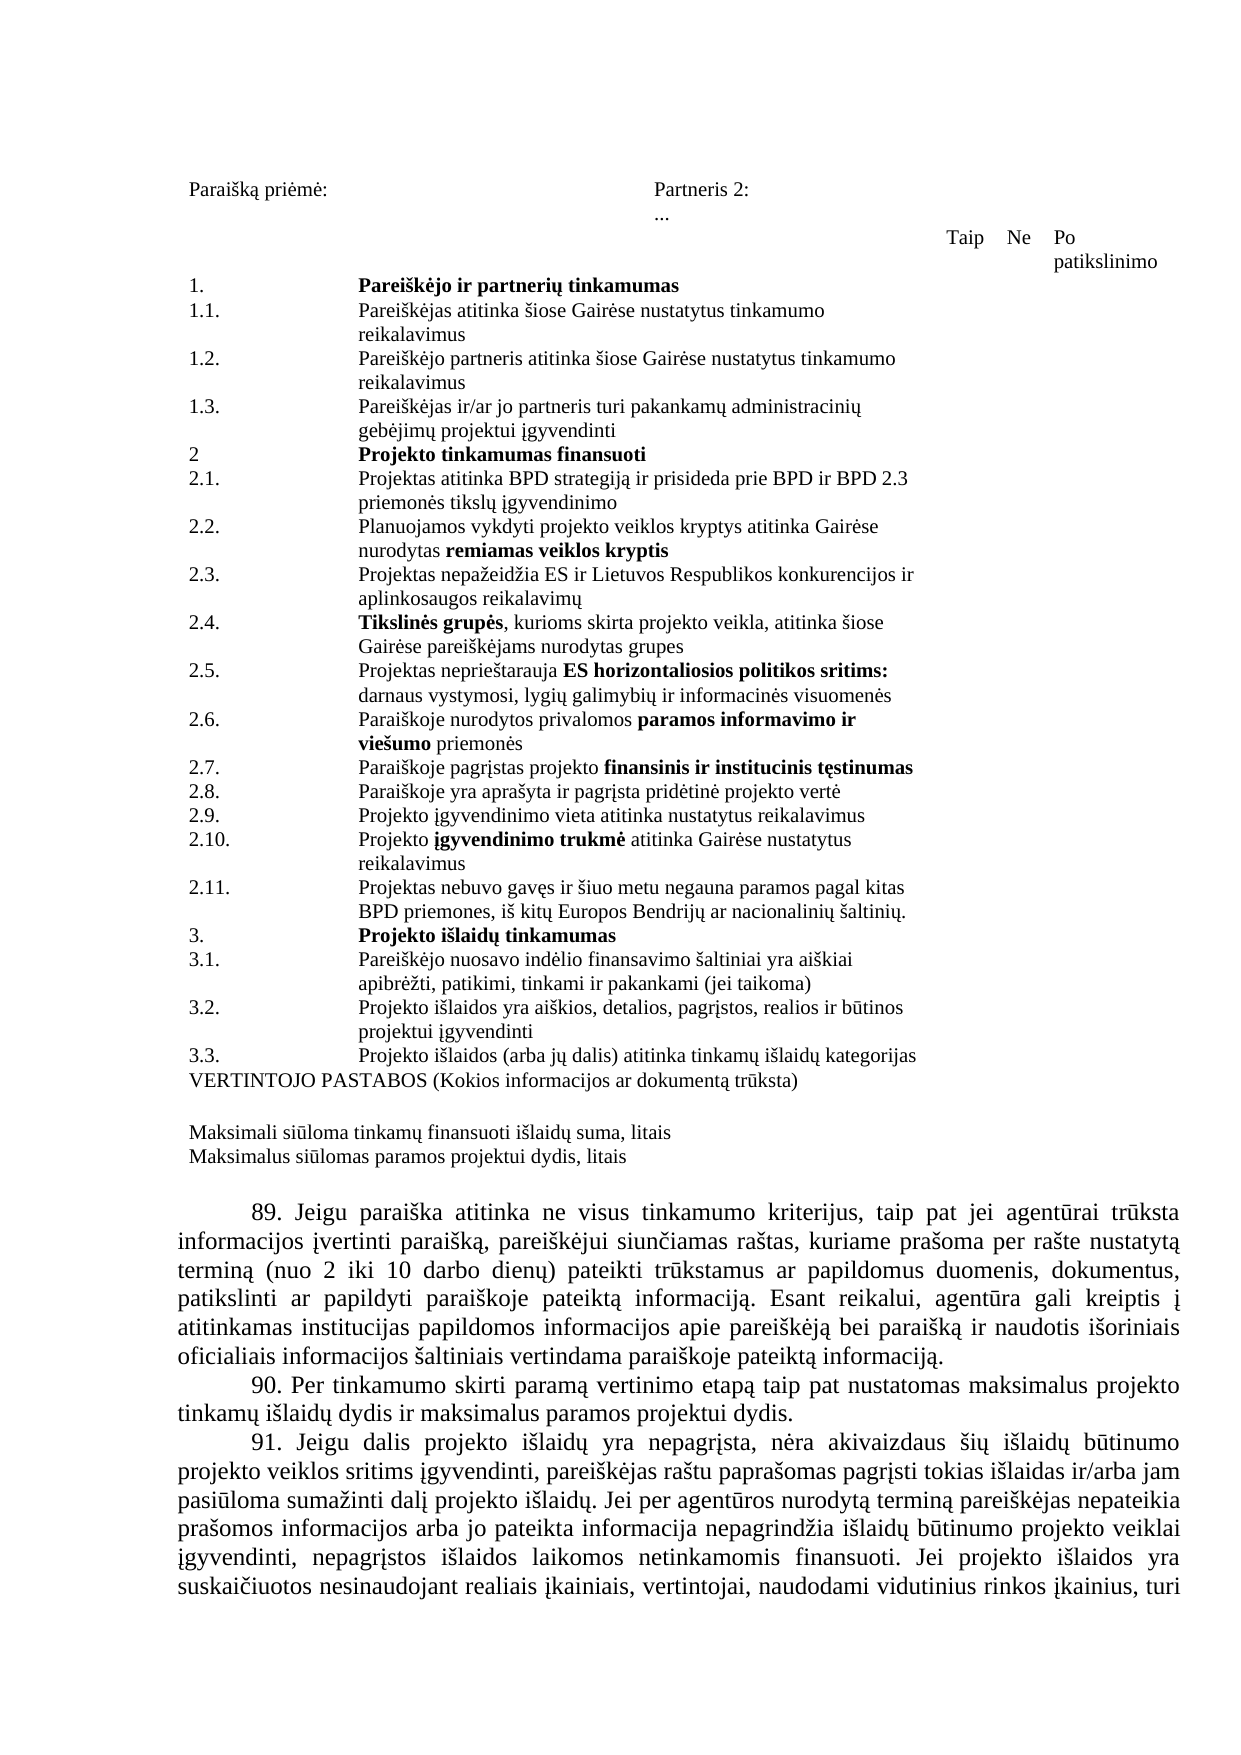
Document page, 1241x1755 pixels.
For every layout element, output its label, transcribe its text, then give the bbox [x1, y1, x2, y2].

table_cell 1.3. [177, 394, 347, 442]
table_cell [935, 995, 995, 1043]
table_cell Pareiškėjas atitinka šiose Gairėse nustatytus tinkamumo reikalavimus [347, 298, 935, 346]
table_cell [995, 947, 1042, 995]
table_cell 2.8. [177, 779, 347, 803]
table_cell [935, 923, 995, 947]
table_cell 1. [177, 274, 347, 297]
table_cell 2.7. [177, 755, 347, 779]
table_cell [935, 659, 995, 707]
table_cell [935, 346, 995, 394]
table_cell [1042, 298, 1181, 346]
table_cell [1042, 947, 1181, 995]
table_cell 2.3. [177, 562, 347, 610]
table_cell Pareiškėjo nuosavo indėlio finansavimo šaltiniai yra aiškiai apibrėžti, patikimi, tinkami ir pakankami (jei taikoma) [347, 947, 935, 995]
table_cell 2.11. [177, 875, 347, 923]
table_cell [935, 779, 995, 803]
table_cell 2.4. [177, 610, 347, 658]
table_cell [935, 947, 995, 995]
table_cell [1042, 346, 1181, 394]
table_cell Projektas neprieštarauja ES horizontaliosios politikos sritims: darnaus vystymosi, lygių galimybių ir informacinės visuomenės [347, 659, 935, 707]
table_cell [935, 274, 995, 297]
table_cell [1042, 610, 1181, 658]
table_cell [1042, 707, 1181, 755]
table_cell [1042, 514, 1181, 562]
table_cell Projektas atitinka BPD strategiją ir prisideda prie BPD ir BPD 2.3 priemonės tikslų įgyvendinimo [347, 466, 935, 514]
table_cell [1042, 923, 1181, 947]
table_cell [935, 803, 995, 827]
table_cell 2 [177, 442, 347, 466]
table_cell [935, 514, 995, 562]
table_cell [995, 346, 1042, 394]
table_cell Pareiškėjo ir partnerių tinkamumas [347, 274, 935, 297]
table_cell [1042, 827, 1181, 875]
table_cell Pareiškėjo partneris atitinka šiose Gairėse nustatytus tinkamumo reikalavimus [347, 346, 935, 394]
table_cell [995, 755, 1042, 779]
table_cell Paraiškoje pagrįstas projekto finansinis ir institucinis tęstinumas [347, 755, 935, 779]
text 91. Jeigu dalis projekto išlaidų yra nepagrįsta, nėra akivaizdaus šių išlaidų būtinumo projekto veiklos sritims įgyvendinti, pareiškėjas raštu paprašomas pagrįsti tokias išlaidas ir/arba jam pasiūloma sumažinti dalį projekto išlaidų. Jei per agentūros nurodytą terminą pareiškėjas nepateikia prašomos informacijos arba jo pateikta informacija nepagrindžia išlaidų būtinumo projekto veiklai įgyvendinti, nepagrįstos išlaidos laikomos netinkamomis finansuoti. Jei projekto išlaidos yra suskaičiuotos nesinaudojant realiais įkainiais, vertintojai, naudodami vidutinius rinkos įkainius, turi [177, 1427, 1181, 1600]
table_cell Projekto įgyvendinimo trukmė atitinka Gairėse nustatytus reikalavimus [347, 827, 935, 875]
table_cell [935, 610, 995, 658]
table_cell VERTINTOJO PASTABOS (Kokios informacijos ar dokumentą trūksta) [177, 1068, 1181, 1092]
table_cell [1042, 803, 1181, 827]
table_cell 2.6. [177, 707, 347, 755]
table_cell [1042, 466, 1181, 514]
table_cell [995, 875, 1042, 923]
table_cell [935, 827, 995, 875]
table_cell [995, 707, 1042, 755]
table_cell 3.1. [177, 947, 347, 995]
table_cell [995, 610, 1042, 658]
text 90. Per tinkamumo skirti paramą vertinimo etapą taip pat nustatomas maksimalus projekto tinkamų išlaidų dydis ir maksimalus paramos projektui dydis. [177, 1370, 1181, 1427]
table_cell [935, 875, 995, 923]
table_cell [995, 298, 1042, 346]
table_cell Projekto išlaidos yra aiškios, detalios, pagrįstos, realios ir būtinos projektui įgyvendinti [347, 995, 935, 1043]
table_cell Taip [935, 225, 995, 273]
table_cell [995, 659, 1042, 707]
table_cell 3.2. [177, 995, 347, 1043]
table_cell Projektas nepažeidžia ES ir Lietuvos Respublikos konkurencijos ir aplinkosaugos reikalavimų [347, 562, 935, 610]
table_cell [1042, 779, 1181, 803]
table_cell Paraiškoje nurodytos privalomos paramos informavimo ir viešumo priemonės [347, 707, 935, 755]
table_cell Projekto tinkamumas finansuoti [347, 442, 935, 466]
table_cell [995, 995, 1042, 1043]
table_cell [995, 923, 1042, 947]
table_cell 3.3. [177, 1044, 347, 1067]
table_cell [935, 755, 995, 779]
table_cell [995, 394, 1042, 442]
table_cell 2.9. [177, 803, 347, 827]
table_cell [1042, 1044, 1181, 1067]
table_cell [824, 1144, 1181, 1168]
table_cell [935, 707, 995, 755]
table_cell Projekto išlaidų tinkamumas [347, 923, 935, 947]
table_cell [935, 298, 995, 346]
table_cell [995, 803, 1042, 827]
table_header Paraišką priėmė: [177, 177, 643, 225]
table_cell [935, 442, 995, 466]
table_cell Paraiškoje yra aprašyta ir pagrįsta pridėtinė projekto vertė [347, 779, 935, 803]
table_cell [1042, 995, 1181, 1043]
table_cell Projekto įgyvendinimo vieta atitinka nustatytus reikalavimus [347, 803, 935, 827]
table_header Maksimali siūloma tinkamų finansuoti išlaidų suma, litais [177, 1120, 824, 1144]
table_cell [995, 274, 1042, 297]
table_cell [935, 1044, 995, 1067]
table_cell [995, 466, 1042, 514]
text 89. Jeigu paraiška atitinka ne visus tinkamumo kriterijus, taip pat jei agentūrai trūksta informacijos įvertinti paraišką, pareiškėjui siunčiamas raštas, kuriame prašoma per rašte nustatytą terminą (nuo 2 iki 10 darbo dienų) pateikti trūkstamus ar papildomus duomenis, dokumentus, patikslinti ar papildyti paraiškoje pateiktą informaciją. Esant reikalui, agentūra gali kreiptis į atitinkamas institucijas papildomos informacijos apie pareiškėją bei paraišką ir naudotis išoriniais oficialiais informacijos šaltiniais vertindama paraiškoje pateiktą informaciją. [177, 1197, 1181, 1370]
table_cell Po patikslinimo [1042, 225, 1181, 273]
table_cell 2.2. [177, 514, 347, 562]
table_cell [1042, 274, 1181, 297]
table_cell Pareiškėjas ir/ar jo partneris turi pakankamų administracinių gebėjimų projektui įgyvendinti [347, 394, 935, 442]
table_header Partneris 2: ... [643, 177, 1181, 225]
table_cell [1042, 562, 1181, 610]
table_cell [995, 827, 1042, 875]
table_cell Ne [995, 225, 1042, 273]
table_cell 2.10. [177, 827, 347, 875]
table_cell [1042, 659, 1181, 707]
table_cell [935, 394, 995, 442]
table_cell [995, 779, 1042, 803]
table_cell [995, 442, 1042, 466]
table_cell [1042, 394, 1181, 442]
table_cell [1042, 442, 1181, 466]
table_cell 1.1. [177, 298, 347, 346]
table_cell [935, 466, 995, 514]
table_cell [1042, 755, 1181, 779]
table_cell [995, 1044, 1042, 1067]
table_cell Maksimalus siūlomas paramos projektui dydis, litais [177, 1144, 824, 1168]
table_cell [935, 562, 995, 610]
table_cell 3. [177, 923, 347, 947]
table_cell [995, 562, 1042, 610]
table_cell [177, 225, 347, 273]
table_cell Projektas nebuvo gavęs ir šiuo metu negauna paramos pagal kitas BPD priemones, iš kitų Europos Bendrijų ar nacionalinių šaltinių. [347, 875, 935, 923]
table_cell Tikslinės grupės, kurioms skirta projekto veikla, atitinka šiose Gairėse pareiškėjams nurodytas grupes [347, 610, 935, 658]
table_cell 2.1. [177, 466, 347, 514]
table_cell [1042, 875, 1181, 923]
table_cell Planuojamos vykdyti projekto veiklos kryptys atitinka Gairėse nurodytas remiamas veiklos kryptis [347, 514, 935, 562]
table_cell [995, 514, 1042, 562]
table_header [824, 1120, 1181, 1144]
table_cell [347, 225, 935, 273]
table_cell 1.2. [177, 346, 347, 394]
table_cell 2.5. [177, 659, 347, 707]
table_cell Projekto išlaidos (arba jų dalis) atitinka tinkamų išlaidų kategorijas [347, 1044, 935, 1067]
